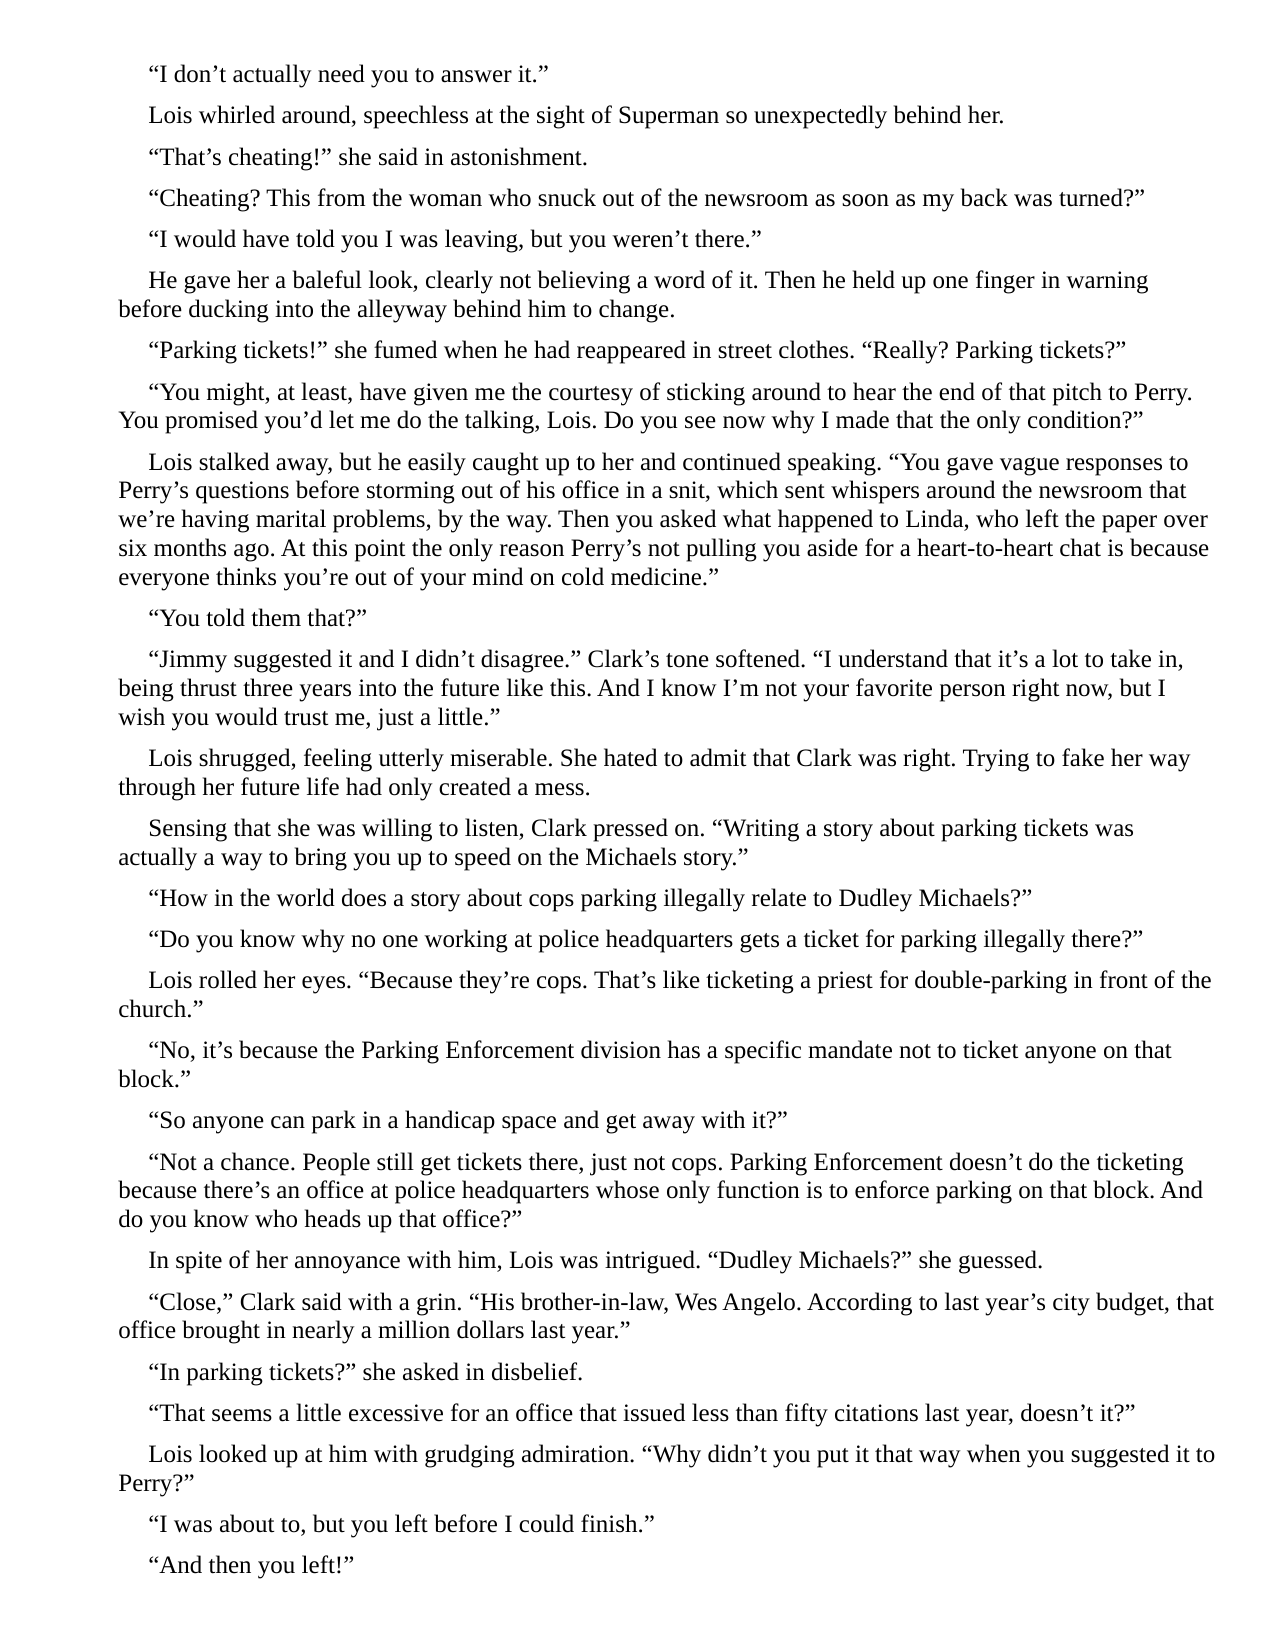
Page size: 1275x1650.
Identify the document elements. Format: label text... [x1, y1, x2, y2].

text “Do you know why no one working at police headquarters gets a ticket for parking illegally there?” [118, 924, 1216, 953]
text “I don’t actually need you to answer it.” [118, 59, 1216, 88]
text In spite of her annoyance with him, Lois was intrigued. “Dudley Michaels?” she guessed. [118, 1245, 1216, 1274]
text “Close,” Clark said with a grin. “His brother-in-law, Wes Angelo. According to last year’s city budget, that office brought in nearly a million dollars last year.” [118, 1287, 1216, 1344]
text Lois looked up at him with grudging admiration. “Why didn’t you put it that way when you suggested it to Perry?” [118, 1439, 1216, 1497]
text “I was about to, but you left before I could finish.” [118, 1509, 1216, 1538]
text “You might, at least, have given me the courtesy of sticking around to hear the end of that pitch to Perry. You promised you’d let me do the talking, Lois. Do you see now why I made that the only condition?” [118, 377, 1216, 434]
text “That seems a little excessive for an office that issued less than fifty citations last year, doesn’t it?” [118, 1398, 1216, 1427]
text “How in the world does a story about cops parking illegally relate to Dudley Michaels?” [118, 883, 1216, 912]
text “I would have told you I was leaving, but you weren’t there.” [118, 224, 1216, 253]
text “In parking tickets?” she asked in disbelief. [118, 1357, 1216, 1385]
text “You told them that?” [118, 603, 1216, 632]
text Lois whirled around, speechless at the sight of Superman so unexpectedly behind her. [118, 100, 1216, 129]
text “That’s cheating!” she said in astonishment. [118, 142, 1216, 170]
text Lois stalked away, but he easily caught up to her and continued speaking. “You gave vague responses to Perry’s questions before storming out of his office in a snit, which sent whispers around the newsroom that we’re having marital problems, by the way. Then you asked what happened to Linda, who left the paper over six months ago. At this point the only reason Perry’s not pulling you aside for a heart-to-heart chat is because everyone thinks you’re out of your mind on cold medicine.” [118, 447, 1216, 590]
text “No, it’s because the Parking Enforcement division has a specific mandate not to ticket anyone on that block.” [118, 1035, 1216, 1093]
text “And then you left!” [118, 1550, 1216, 1579]
text “Parking tickets!” she fumed when he had reappeared in street clothes. “Really? Parking tickets?” [118, 335, 1216, 364]
text “So anyone can park in a handicap space and get away with it?” [118, 1105, 1216, 1134]
text “Jimmy suggested it and I didn’t disagree.” Clark’s tone softened. “I understand that it’s a lot to take in, being thrust three years into the future like this. And I know I’m not your favorite person right now, but I wish you would trust me, just a little.” [118, 644, 1216, 730]
text Lois shrugged, feeling utterly miserable. She hated to admit that Clark was right. Trying to fake her way through her future life had only created a mess. [118, 743, 1216, 800]
text Lois rolled her eyes. “Because they’re cops. That’s like ticketing a priest for double-parking in front of the church.” [118, 965, 1216, 1023]
text He gave her a baleful look, clearly not believing a word of it. Then he held up one finger in warning before ducking into the alleyway behind him to change. [118, 265, 1216, 323]
text Sensing that she was willing to listen, Clark pressed on. “Writing a story about parking tickets was actually a way to bring you up to speed on the Michaels story.” [118, 813, 1216, 870]
text “Not a chance. People still get tickets there, just not cops. Parking Enforcement doesn’t do the ticketing because there’s an office at police headquarters whose only function is to enforce parking on that block. And do you know who heads up that office?” [118, 1147, 1216, 1233]
text “Cheating? This from the woman who snuck out of the newsroom as soon as my back was turned?” [118, 183, 1216, 212]
